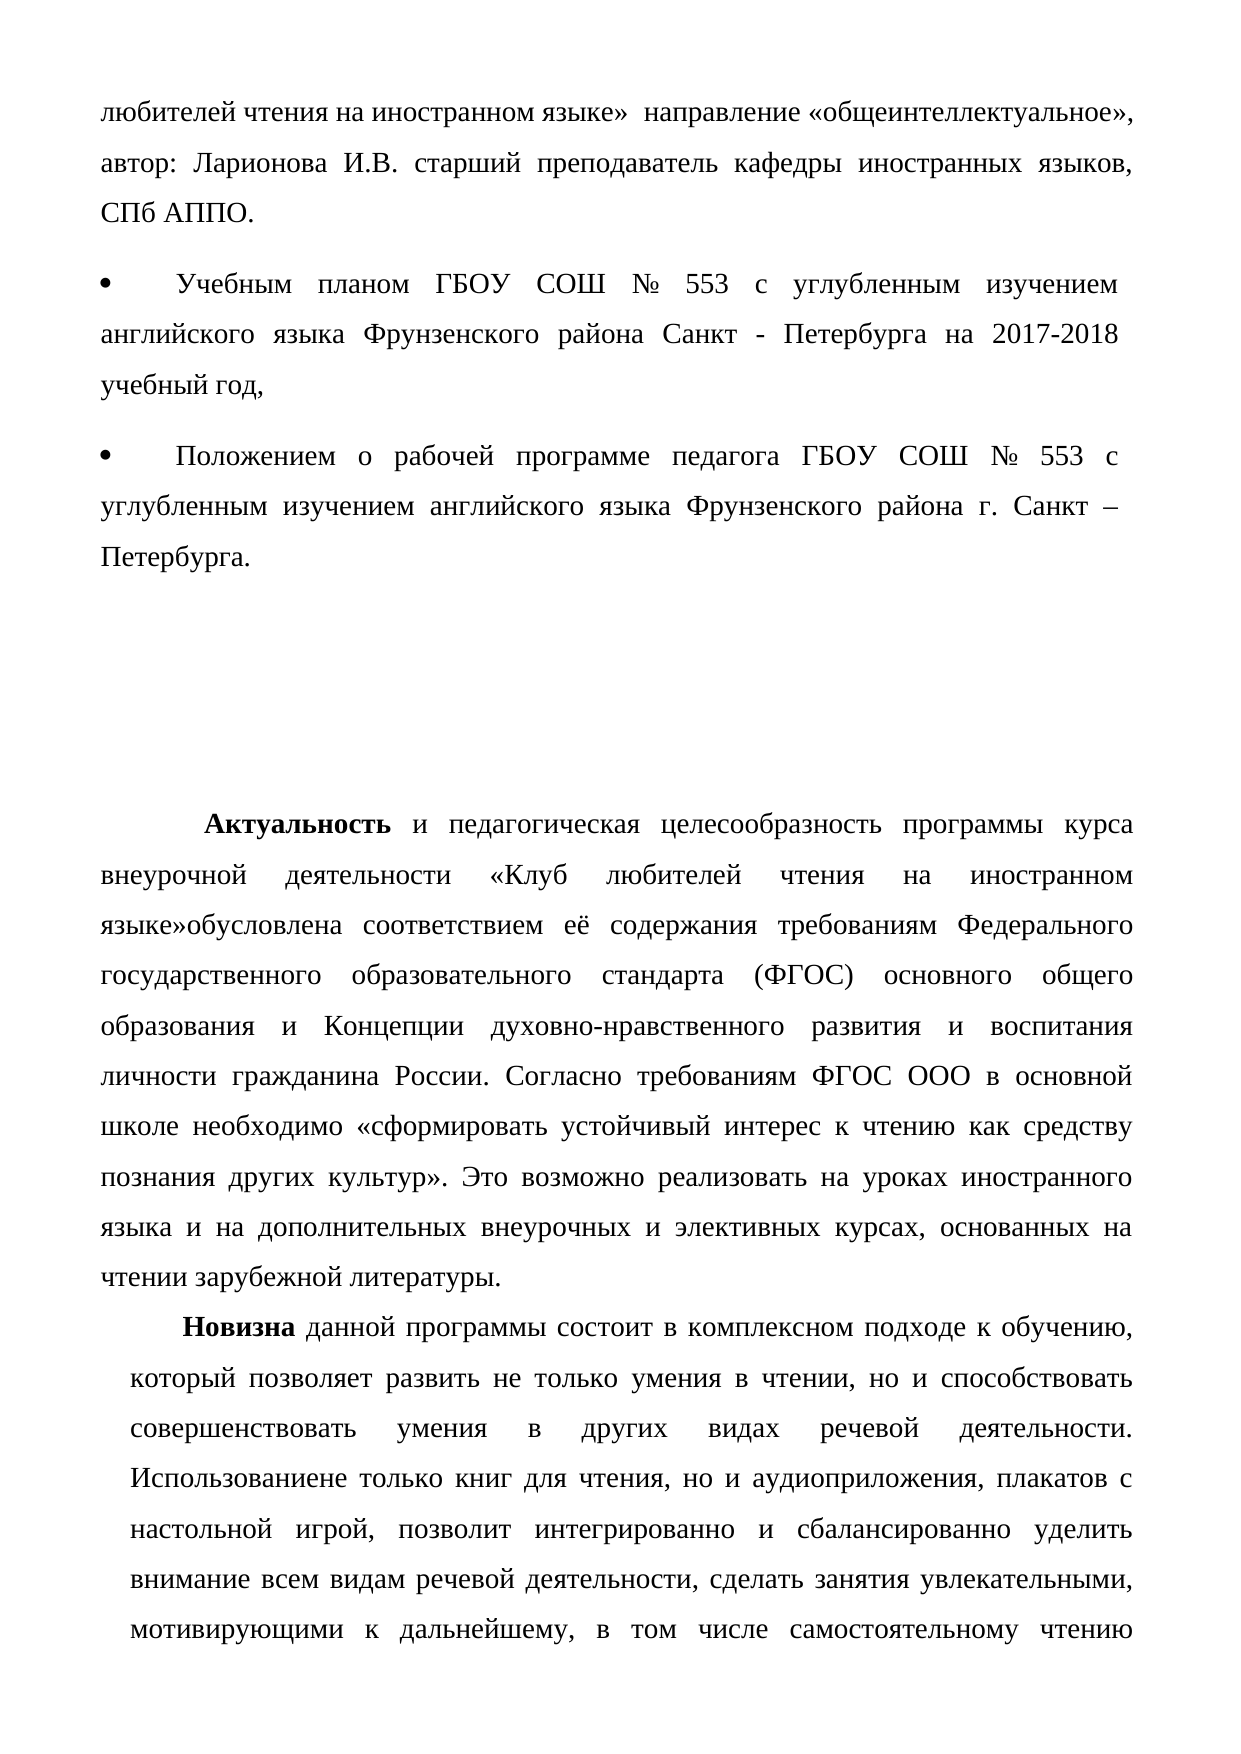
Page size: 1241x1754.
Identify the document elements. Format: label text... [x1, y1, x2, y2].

list Учебным планом ГБОУ СОШ № 553 с углубленным изучением английского языка Фрунзенского района Санкт - Петербурга на 2017-2018 учебный год, [100, 266, 1119, 401]
text Актуальность и педагогическая целесообразность программы курса внеурочной деятельности «Клуб любителей чтения на иностранном языке»обусловлена соответствием её содержания требованиям Федерального государственного образовательного стандарта (ФГОС) основного общего образования и Концепции духовно-нравственного развития и воспитания личности гражданина России. Согласно требованиям ФГОС ООО в основной школе необходимо «сформировать устойчивый интерес к чтению как средству познания других культур». Это возможно реализовать на уроках иностранного языка и на дополнительных внеурочных и элективных курсах, основанных на чтении зарубежной литературы. [100, 806, 1134, 1293]
text Новизна данной программы состоит в комплексном подходе к обучению, который позволяет развить не только умения в чтении, но и способствовать совершенствовать умения в других видах речевой деятельности. Использованиене только книг для чтения, но и аудиоприложения, плакатов с настольной игрой, позволит интегрированно и сбалансированно уделить внимание всем видам речевой деятельности, сделать занятия увлекательными, мотивирующими к дальнейшему, в том числе самостоятельному чтению [130, 1309, 1134, 1645]
list любителей чтения на иностранном языке» направление «общеинтеллектуальное», автор: Ларионова И.В. старший преподаватель кафедры иностранных языков, СПб АППО. [100, 94, 1134, 229]
list Положением о рабочей программе педагога ГБОУ СОШ № 553 с углубленным изучением английского языка Фрунзенского района г. Санкт – Петербурга. [100, 438, 1119, 572]
